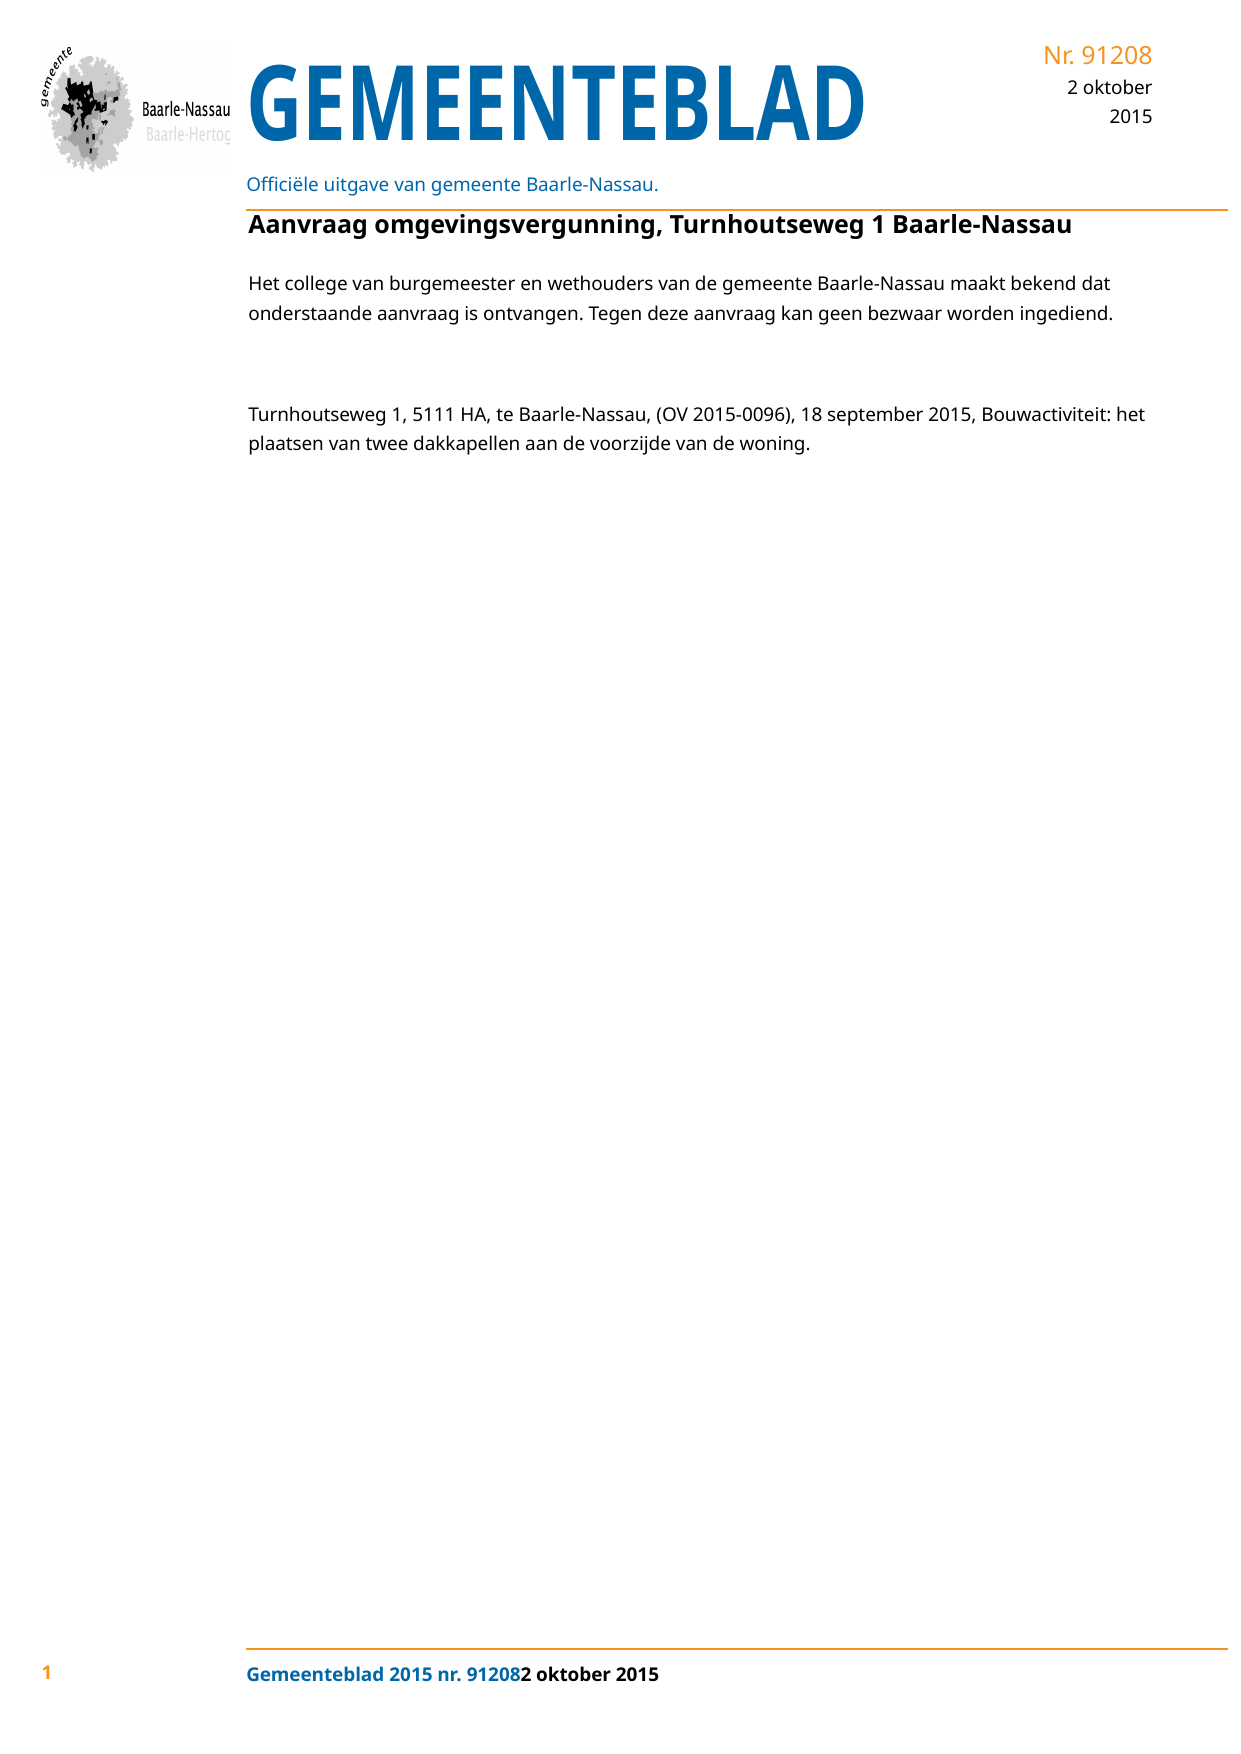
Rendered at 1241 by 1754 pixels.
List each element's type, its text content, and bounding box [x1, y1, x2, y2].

text Het college van burgemeester en wethouders van de gemeente Baarle-Nassau maakt bekend dat onderstaande aanvraag is ontvangen. Tegen deze aanvraag kan geen bezwaar worden ingediend. [248, 270, 1152, 326]
picture [41, 47, 231, 172]
text Aanvraag omgevingsvergunning, Turnhoutseweg 1 Baarle-Nassau [248, 211, 1152, 241]
text Turnhoutseweg 1, 5111 HA, te Baarle-Nassau, (OV 2015-0096), 18 september 2015, Bouwactiviteit: het plaatsen van twee dakkapellen aan de voorzijde van de woning. [248, 401, 1152, 456]
